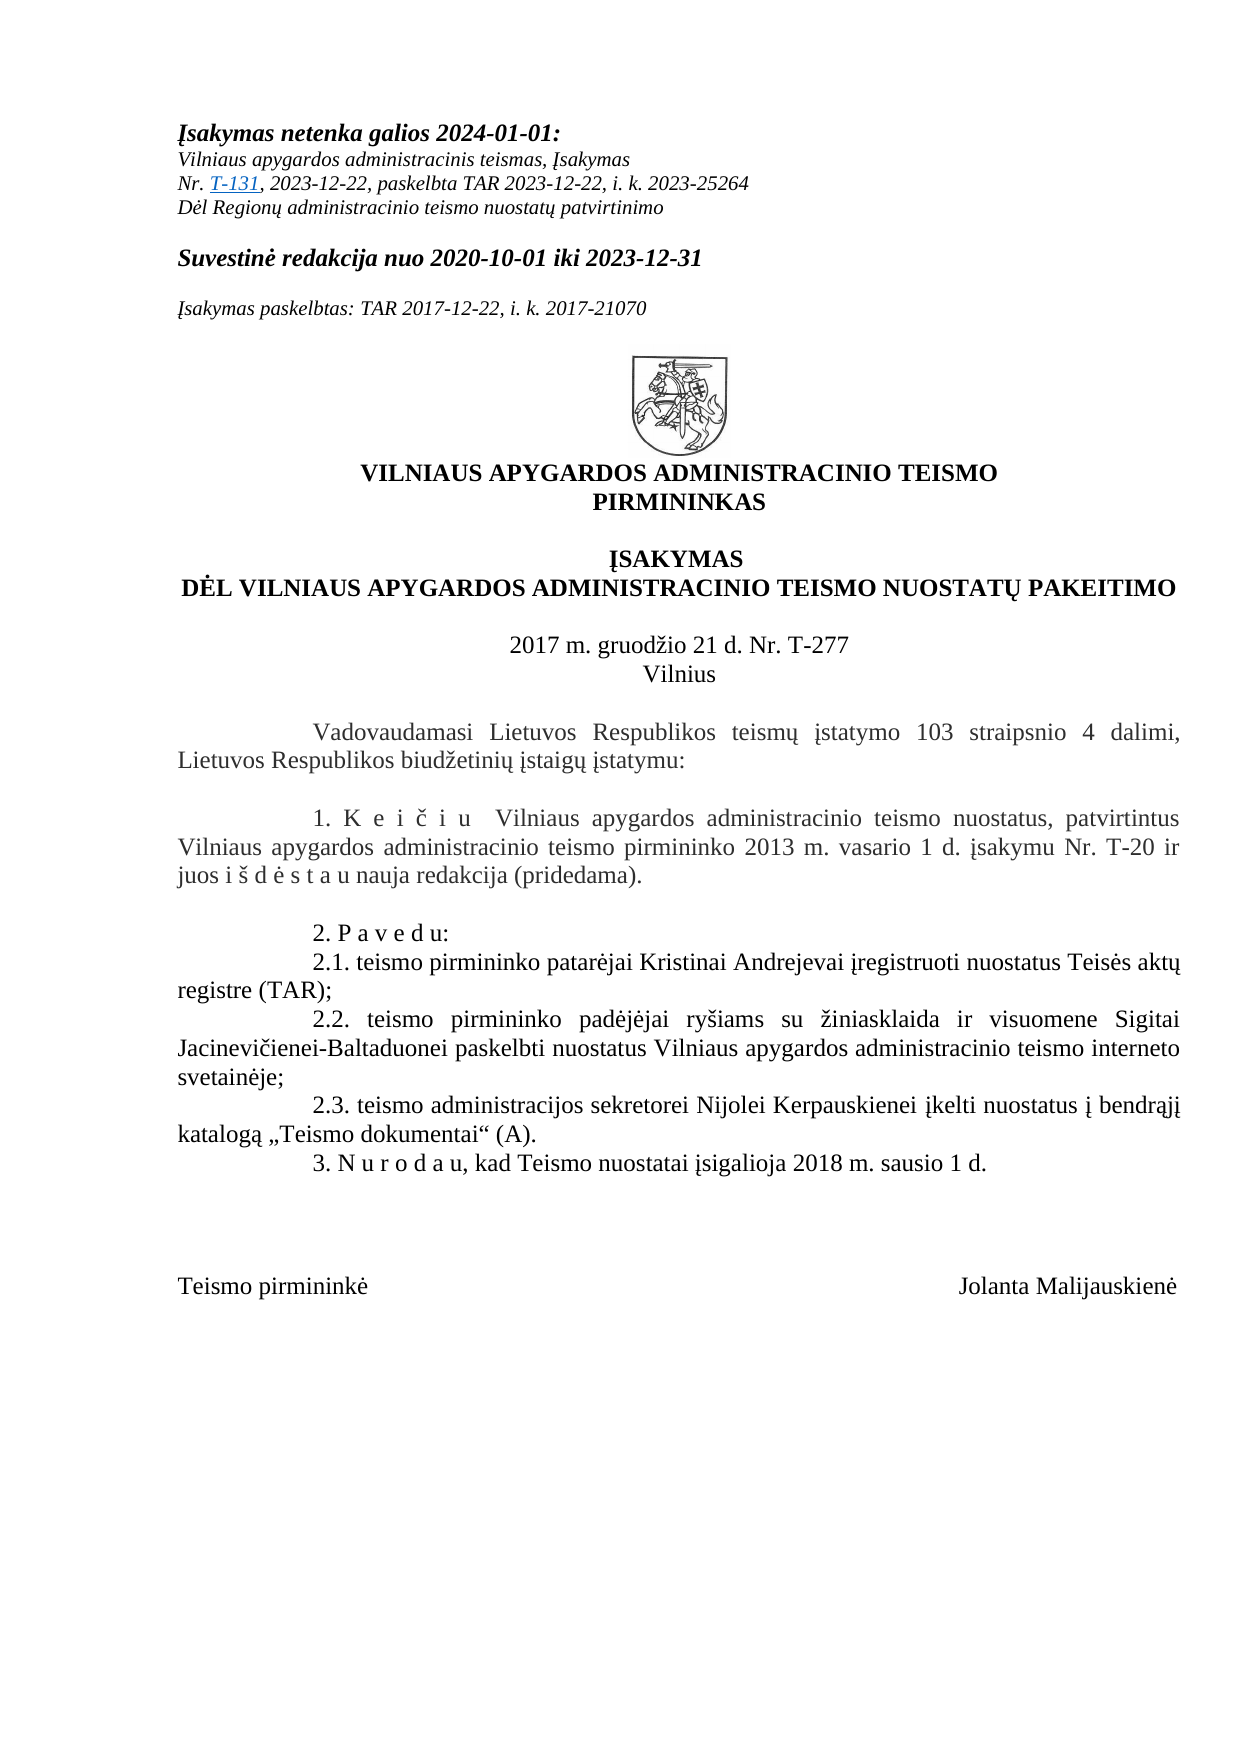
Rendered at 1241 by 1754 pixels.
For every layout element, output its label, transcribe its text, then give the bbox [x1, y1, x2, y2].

text 3. N u r o d a u, kad Teismo nuostatai įsigalioja 2018 m. sausio 1 d. [177, 1148, 1181, 1177]
text 2. P a v e d u: [177, 918, 1181, 947]
text Suvestinė redakcija nuo 2020-10-01 iki 2023-12-31 [177, 243, 1181, 272]
text 2.2. teismo pirmininko padėjėjai ryšiams su žiniasklaida ir visuomene Sigitai Jacinevičienei-Baltaduonei paskelbti nuostatus Vilniaus apygardos administracinio teismo interneto svetainėje; [177, 1004, 1181, 1091]
text ĮSAKYMAS [177, 544, 1181, 573]
text DĖL VILNIAUS APYGARDOS ADMINISTRACINIO TEISMO NUOSTATŲ PAKEITIMO [177, 573, 1181, 602]
text Nr. T-131, 2023-12-22, paskelbta TAR 2023-12-22, i. k. 2023-25264 [177, 171, 1181, 195]
text Vilniaus apygardos administracinis teismas, Įsakymas [177, 147, 1181, 171]
text VILNIAUS APYGARDOS ADMINISTRACINIO TEISMO [177, 458, 1181, 487]
text 2.1. teismo pirmininko patarėjai Kristinai Andrejevai įregistruoti nuostatus Teisės aktų registre (TAR); [177, 947, 1181, 1004]
text Įsakymas netenka galios 2024-01-01: [177, 118, 1181, 147]
text Dėl Regionų administracinio teismo nuostatų patvirtinimo [177, 195, 1181, 219]
text 2017 m. gruodžio 21 d. Nr. T-277 [177, 631, 1181, 659]
text Įsakymas paskelbtas: TAR 2017-12-22, i. k. 2017-21070 [177, 296, 1181, 320]
text Vadovaudamasi Lietuvos Respublikos teismų įstatymo 103 straipsnio 4 dalimi, Lietuvos Respublikos biudžetinių įstaigų įstatymu: [177, 717, 1181, 774]
text Vilnius [177, 659, 1181, 688]
text Teismo pirmininkė Jolanta Malijauskienė [177, 1271, 1181, 1300]
text 1. K e i č i u Vilniaus apygardos administracinio teismo nuostatus, patvirtintus Vilniaus apygardos administracinio teismo pirmininko 2013 m. vasario 1 d. įsakymu Nr. T-20 ir juos i š d ė s t a u nauja redakcija (pridedama). [177, 803, 1181, 889]
text 2.3. teismo administracijos sekretorei Nijolei Kerpauskienei įkelti nuostatus į bendrąjį katalogą „Teismo dokumentai“ (A). [177, 1091, 1181, 1148]
text PIRMININKAS [177, 487, 1181, 516]
